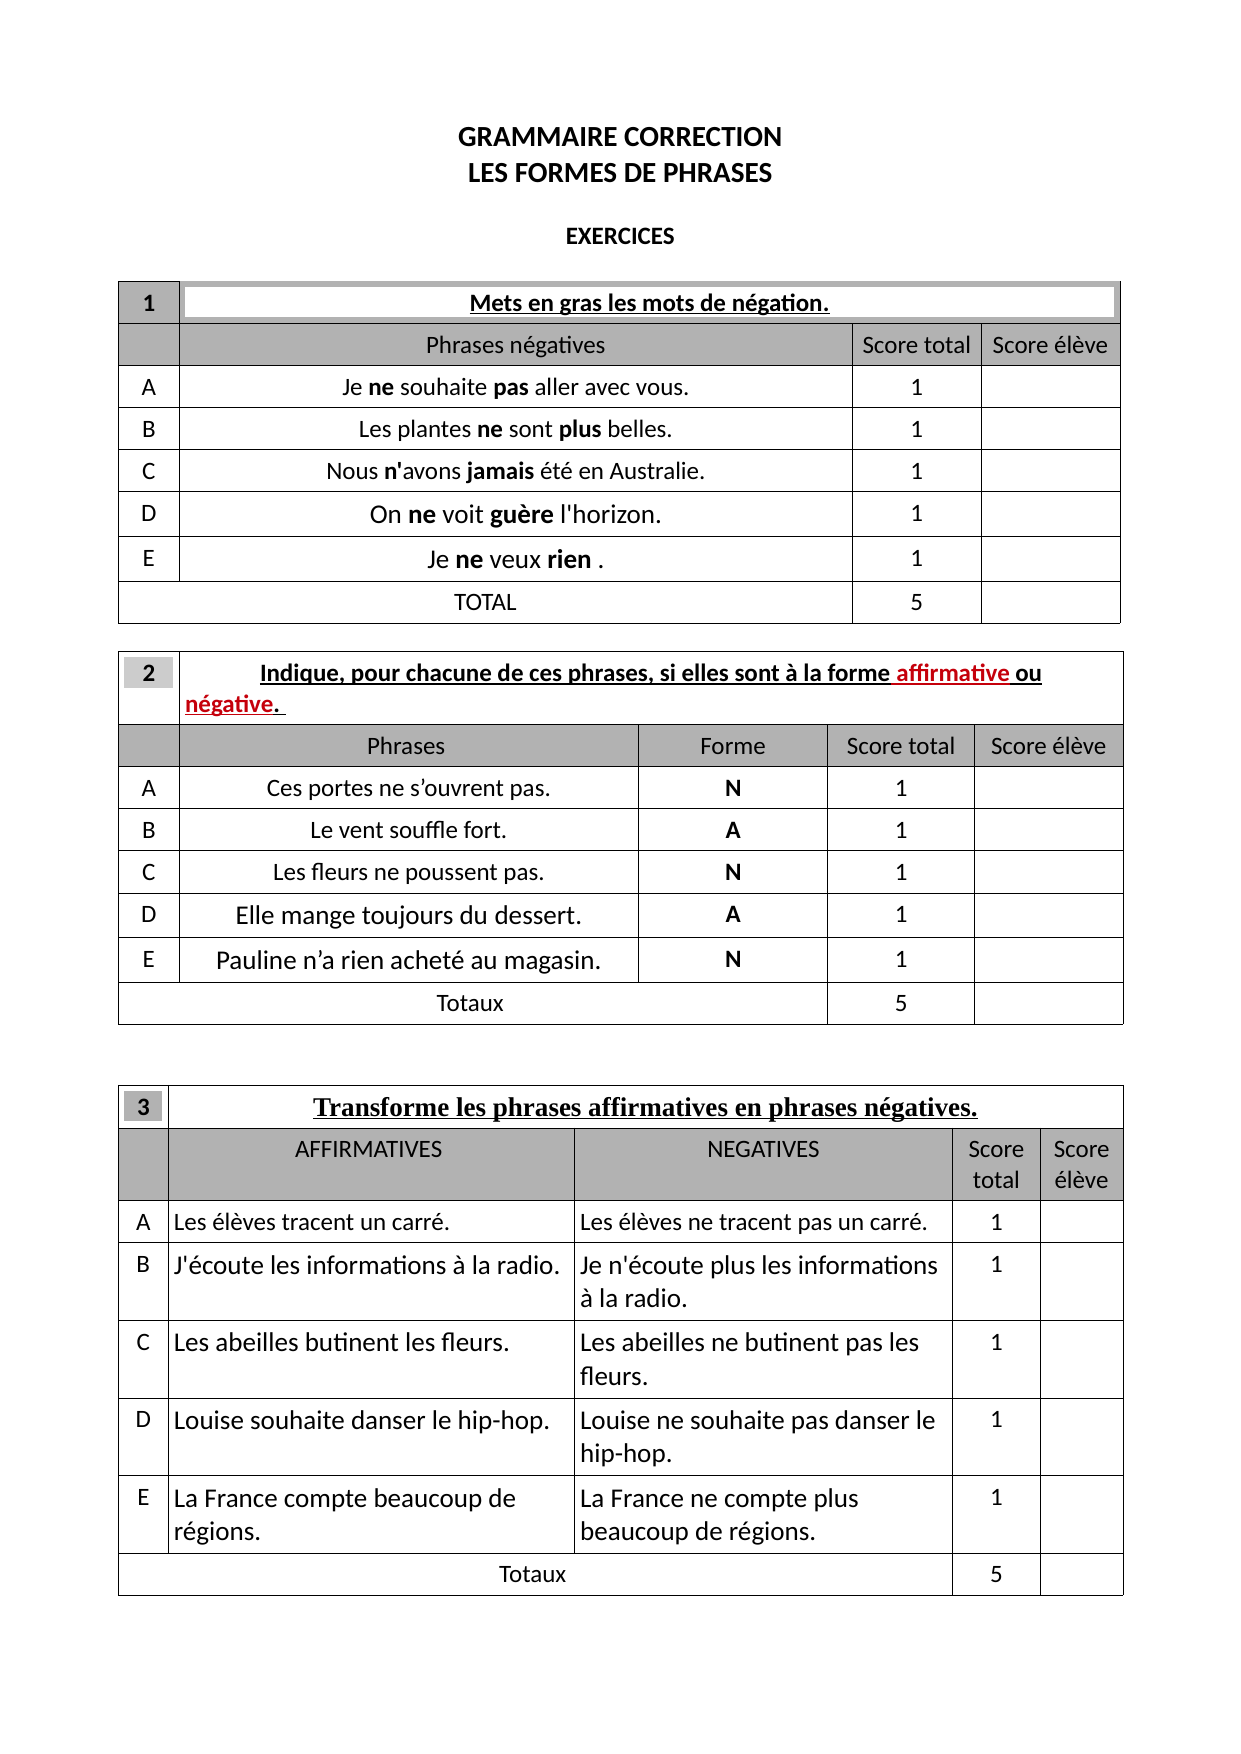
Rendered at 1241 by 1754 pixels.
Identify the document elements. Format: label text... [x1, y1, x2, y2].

table_cell [982, 450, 1120, 491]
table_header 1 [119, 282, 179, 323]
table_cell [1041, 1399, 1123, 1475]
table_cell Score total [828, 725, 974, 766]
table_cell 1 [953, 1321, 1040, 1397]
table_cell Pauline n’a rien acheté au magasin. [180, 938, 638, 982]
table_cell 1 [828, 894, 974, 937]
table_cell Le vent souffle fort. [180, 809, 638, 850]
table_cell Louise ne souhaite pas danser le hip-hop. [575, 1399, 952, 1475]
table_cell On ne voit guère l'horizon. [180, 492, 852, 536]
table_cell Phrases [180, 725, 638, 766]
table_cell 1 [853, 492, 981, 536]
table_cell A [639, 894, 827, 937]
text LES FORMES DE PHRASES [118, 154, 1122, 189]
table_cell A [119, 767, 179, 808]
table_cell C [119, 450, 179, 491]
table_cell [982, 366, 1120, 407]
text GRAMMAIRE CORRECTION [118, 118, 1122, 154]
table_cell TOTAL [119, 582, 852, 623]
table_cell Les élèves ne tracent pas un carré. [575, 1201, 952, 1242]
table_cell [1041, 1554, 1123, 1595]
table_cell 1 [853, 450, 981, 491]
table_cell A [119, 1201, 168, 1242]
table_cell 1 [828, 809, 974, 850]
table_cell Phrases négatives [180, 324, 852, 365]
table_cell 5 [853, 582, 981, 623]
table_cell La France compte beaucoup de régions. [169, 1476, 574, 1553]
table_cell Totaux [119, 983, 827, 1024]
table_cell 1 [853, 408, 981, 449]
table_cell 1 [953, 1476, 1040, 1553]
table_cell D [119, 894, 179, 937]
table_cell A [639, 809, 827, 850]
table_cell Louise souhaite danser le hip-hop. [169, 1399, 574, 1475]
table_cell Les abeilles butinent les fleurs. [169, 1321, 574, 1397]
table_cell Nous n'avons jamais été en Australie. [180, 450, 852, 491]
table_header Transforme les phrases affirmatives en phrases négatives. [169, 1086, 1123, 1127]
table_cell La France ne compte plus beaucoup de régions. [575, 1476, 952, 1553]
table_cell 1 [953, 1243, 1040, 1320]
table_cell Je n'écoute plus les informations à la radio. [575, 1243, 952, 1320]
table_cell Les élèves tracent un carré. [169, 1201, 574, 1242]
table_cell Ces portes ne s’ouvrent pas. [180, 767, 638, 808]
table_cell N [639, 938, 827, 982]
table_cell [982, 492, 1120, 536]
table_cell [975, 894, 1123, 937]
table_cell [1041, 1243, 1123, 1320]
table_cell Je ne veux rien . [180, 537, 852, 581]
text EXERCICES [118, 220, 1122, 250]
table_cell Forme [639, 725, 827, 766]
table_cell D [119, 492, 179, 536]
table_cell B [119, 809, 179, 850]
table_cell 1 [828, 767, 974, 808]
table_header 3 [119, 1086, 168, 1127]
table_cell Les abeilles ne butinent pas les fleurs. [575, 1321, 952, 1397]
table_cell J'écoute les informations à la radio. [169, 1243, 574, 1320]
table_cell [1041, 1476, 1123, 1553]
table_cell [1041, 1321, 1123, 1397]
table_cell 1 [828, 938, 974, 982]
table_cell C [119, 851, 179, 892]
table_cell AFFIRMATIVES [169, 1129, 574, 1200]
table_cell A [119, 366, 179, 407]
table_header 2 [119, 652, 179, 724]
table_cell 5 [953, 1554, 1040, 1595]
table_cell 1 [953, 1201, 1040, 1242]
table_cell Score élève [982, 324, 1120, 365]
table_cell [119, 725, 179, 766]
table_cell D [119, 1399, 168, 1475]
table_cell Je ne souhaite pas aller avec vous. [180, 366, 852, 407]
table_cell [975, 809, 1123, 850]
table_cell Score total [853, 324, 981, 365]
table_cell Score élève [1041, 1129, 1123, 1200]
table_cell C [119, 1321, 168, 1397]
table_cell Score total [953, 1129, 1040, 1200]
table_cell [975, 851, 1123, 892]
table_cell E [119, 537, 179, 581]
table_cell Les plantes ne sont plus belles. [180, 408, 852, 449]
table_cell B [119, 1243, 168, 1320]
table_cell 1 [953, 1399, 1040, 1475]
table_cell N [639, 767, 827, 808]
table_cell [119, 1129, 168, 1200]
table_cell 1 [828, 851, 974, 892]
table_header Indique, pour chacune de ces phrases, si elles sont à la forme affirmative ou négative. [180, 652, 1123, 724]
table_cell N [639, 851, 827, 892]
table_cell Les fleurs ne poussent pas. [180, 851, 638, 892]
table_cell [975, 767, 1123, 808]
table_header Mets en gras les mots de négation. [180, 281, 1120, 323]
table_cell Totaux [119, 1554, 952, 1595]
table_cell 1 [853, 366, 981, 407]
table_cell Elle mange toujours du dessert. [180, 894, 638, 937]
table_cell [982, 582, 1120, 623]
table_cell [975, 983, 1123, 1024]
table_cell Score élève [975, 725, 1123, 766]
table_cell E [119, 938, 179, 982]
table_cell [975, 938, 1123, 982]
table_cell NEGATIVES [575, 1129, 952, 1200]
table_cell 5 [828, 983, 974, 1024]
table_cell [982, 537, 1120, 581]
table_cell E [119, 1476, 168, 1553]
table_cell [1041, 1201, 1123, 1242]
table_cell [119, 324, 179, 365]
table_cell 1 [853, 537, 981, 581]
table_cell B [119, 408, 179, 449]
table_cell [982, 408, 1120, 449]
